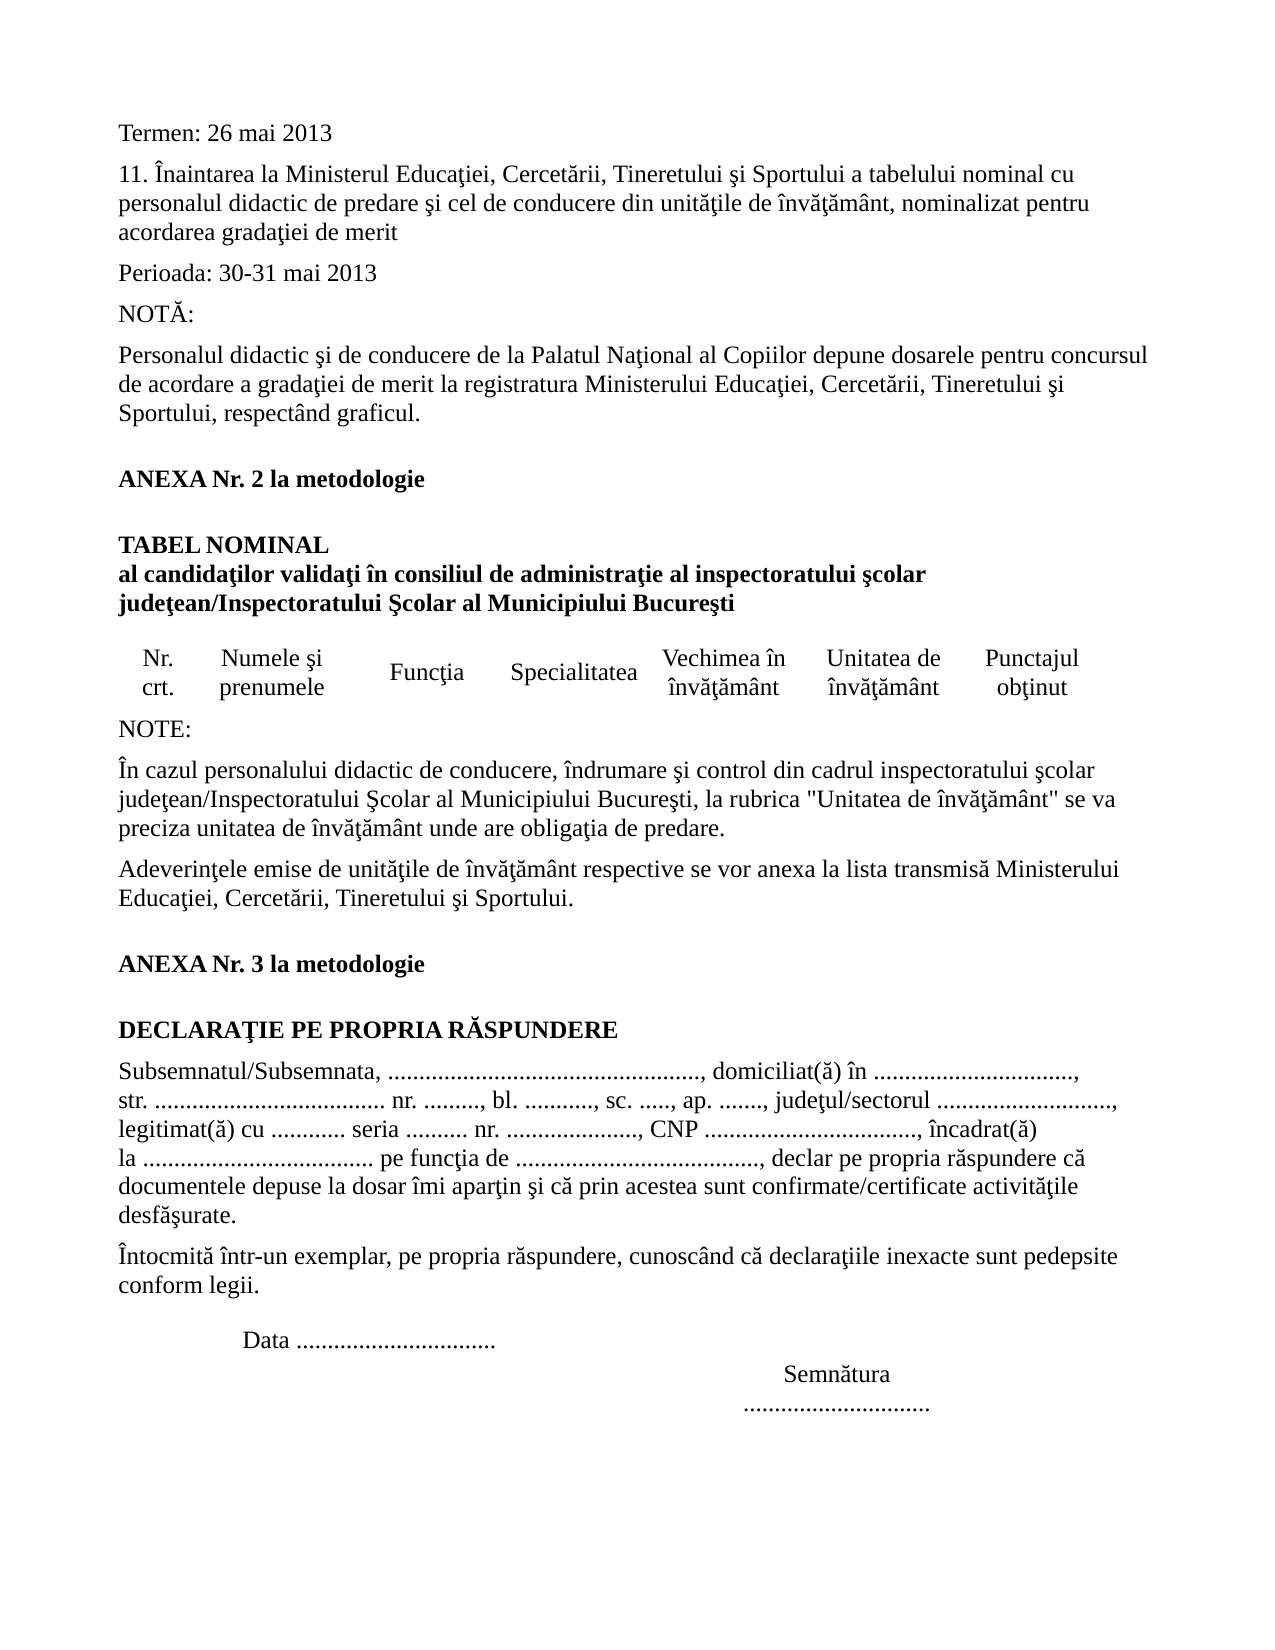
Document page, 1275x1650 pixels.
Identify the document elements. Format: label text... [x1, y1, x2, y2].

subtitle DECLARAŢIE PE PROPRIA RĂSPUNDERE [118, 1015, 1157, 1044]
table_cell [789, 703, 978, 714]
table_cell Punctajul obţinut [978, 640, 1086, 703]
text Termen: 26 mai 2013 [118, 118, 1157, 147]
table_header [118, 629, 136, 640]
table_cell Vechimea în învăţământ [658, 640, 789, 703]
subtitle TABEL NOMINAL al candidaţilor validaţi în consiliul de administraţie al inspectoratului şcolar judeţean/Inspectoratului Şcolar al Municipiului Bucureşti [118, 531, 1157, 617]
table_cell Specialitatea [490, 640, 658, 703]
text Întocmită într-un exemplar, pe propria răspundere, cunoscând că declaraţiile inexacte sunt pedepsite conform legii. [118, 1241, 1157, 1299]
table_header [136, 629, 180, 640]
table_cell [180, 703, 364, 714]
table_cell Unitatea de învăţământ [789, 640, 978, 703]
table_header [658, 629, 789, 640]
table_cell [602, 1322, 1072, 1357]
table_header [490, 629, 658, 640]
text NOTĂ: [118, 299, 1157, 328]
table_cell [978, 703, 1086, 714]
table_cell Data ................................ [136, 1322, 602, 1357]
table_cell Semnătura .............................. [602, 1357, 1072, 1420]
text Adeverinţele emise de unităţile de învăţământ respective se vor anexa la lista transmisă Ministerului Educaţiei, Cercetării, Tineretului şi Sportului. [118, 854, 1157, 911]
text Perioada: 30-31 mai 2013 [118, 258, 1157, 287]
table_cell Numele şi prenumele [180, 640, 364, 703]
table_header [978, 629, 1086, 640]
table_header [118, 1311, 136, 1322]
table_cell [118, 640, 136, 703]
table_cell [118, 703, 136, 714]
table_header [136, 1311, 602, 1322]
text În cazul personalului didactic de conducere, îndrumare şi control din cadrul inspectoratului şcolar judeţean/Inspectoratului Şcolar al Municipiului Bucureşti, la rubrica "Unitatea de învăţământ" se va preciza unitatea de învăţământ unde are obligaţia de predare. [118, 755, 1157, 841]
table_header [602, 1311, 1072, 1322]
table_cell [364, 703, 490, 714]
text Personalul didactic şi de conducere de la Palatul Naţional al Copiilor depune dosarele pentru concursul de acordare a gradaţiei de merit la registratura Ministerului Educaţiei, Cercetării, Tineretului şi Sportului, respectând graficul. [118, 341, 1157, 427]
subtitle ANEXA Nr. 2 la metodologie [118, 464, 1157, 493]
table_cell Nr. crt. [136, 640, 180, 703]
table_cell [136, 1357, 602, 1420]
table_cell [490, 703, 658, 714]
table_header [180, 629, 364, 640]
text 11. Înaintarea la Ministerul Educaţiei, Cercetării, Tineretului şi Sportului a tabelului nominal cu personalul didactic de predare şi cel de conducere din unităţile de învăţământ, nominalizat pentru acordarea gradaţiei de merit [118, 159, 1157, 246]
table_cell Funcţia [364, 640, 490, 703]
subtitle ANEXA Nr. 3 la metodologie [118, 949, 1157, 978]
table_header [364, 629, 490, 640]
text NOTE: [118, 714, 1157, 743]
table_cell [658, 703, 789, 714]
text Subsemnatul/Subsemnata, .................................................., domiciliat(ă) în ................................, str. ..................................... nr. ........., bl. ..........., sc. ....., ap. ......., judeţul/sectorul ............................, legitimat(ă) cu ............ seria .......... nr. ....................., CNP .................................., încadrat(ă) la ..................................... pe funcţia de ......................................., declar pe propria răspundere că documentele depuse la dosar îmi aparţin şi că prin acestea sunt confirmate/certificate activităţile desfăşurate. [118, 1056, 1157, 1229]
table_header [789, 629, 978, 640]
table_cell [118, 1322, 136, 1357]
table_cell [136, 703, 180, 714]
table_cell [118, 1357, 136, 1420]
